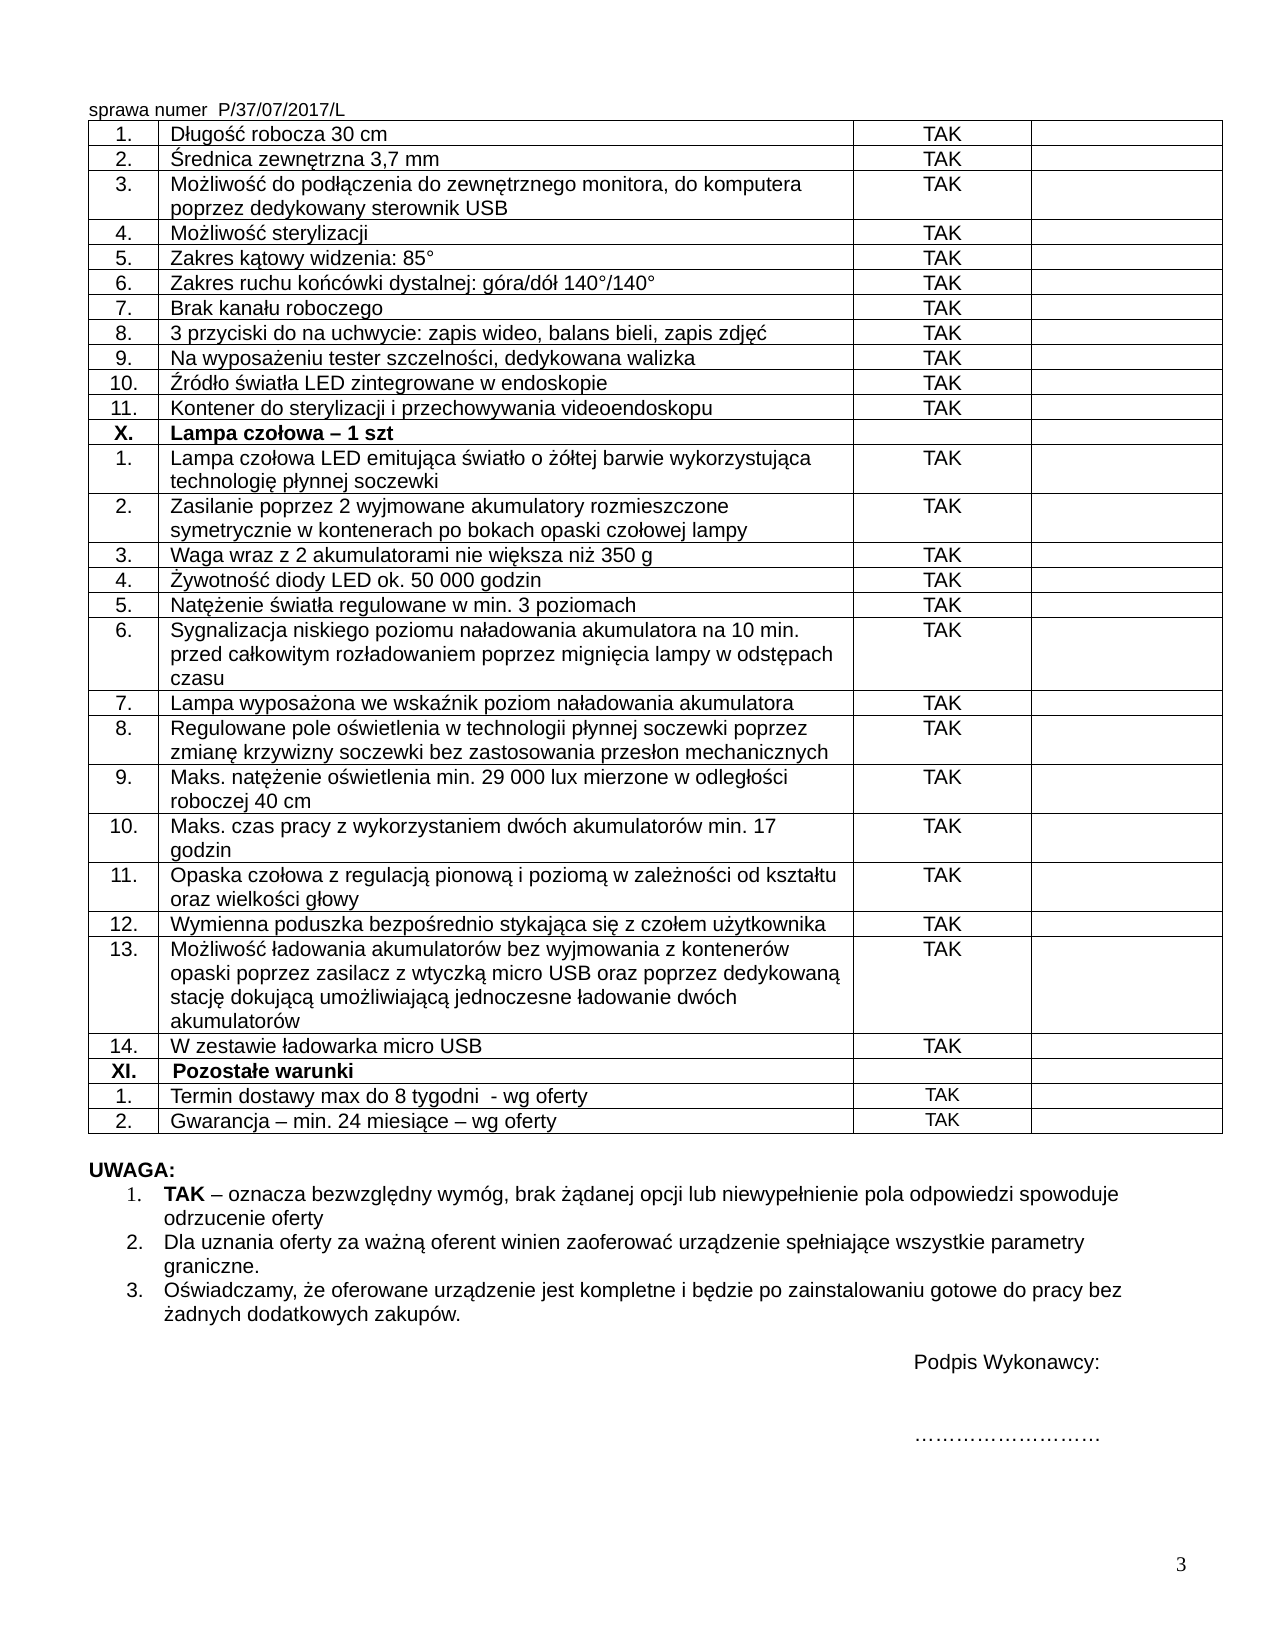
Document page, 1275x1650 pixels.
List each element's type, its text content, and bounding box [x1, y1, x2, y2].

table_cell TAK [854, 937, 1031, 1033]
table_cell Maks. natężenie oświetlenia min. 29 000 lux mierzone w odległości roboczej 40 cm [159, 765, 853, 813]
table_cell TAK [854, 445, 1031, 493]
table_cell TAK [854, 1109, 1031, 1133]
table_cell 6. [148, 270, 158, 294]
table_cell TAK [854, 716, 1031, 764]
list Dla uznania oferty za ważną oferent winien zaoferować urządzenie spełniające wszystkie parametry graniczne. [126, 1230, 1186, 1278]
table_cell TAK [854, 618, 1031, 690]
table_cell Pozostałe warunki [159, 1059, 853, 1083]
table_cell 2. [89, 1109, 100, 1133]
table_cell Możliwość sterylizacji [159, 220, 853, 244]
table_cell 1. [89, 121, 100, 145]
table_cell Maks. czas pracy z wykorzystaniem dwóch akumulatorów min. 17 godzin [159, 814, 853, 862]
table_cell Długość robocza 30 cm [159, 121, 853, 145]
table_cell 11. [89, 863, 158, 911]
table_cell [1032, 716, 1222, 764]
table_cell [1032, 270, 1222, 294]
table_cell Lampa czołowa – 1 szt [159, 420, 853, 444]
table_cell TAK [854, 370, 1031, 394]
table_cell 1. [148, 1084, 158, 1108]
table_cell 9. [89, 765, 158, 813]
table_cell TAK [854, 295, 1031, 319]
table_cell W zestawie ładowarka micro USB [159, 1034, 853, 1058]
table_cell 10. [89, 814, 158, 862]
table_cell [1032, 171, 1222, 219]
table_cell [1032, 121, 1222, 145]
table_cell TAK [854, 568, 1031, 592]
table_cell TAK [854, 543, 1031, 567]
table_cell [1032, 691, 1222, 715]
table_cell TAK [854, 1084, 1031, 1108]
table_cell Kontener do sterylizacji i przechowywania videoendoskopu [159, 395, 853, 419]
table_cell 1. [89, 445, 158, 493]
table_cell 8. [148, 320, 158, 344]
table_cell Na wyposażeniu tester szczelności, dedykowana walizka [159, 345, 853, 369]
table_cell Żywotność diody LED ok. 50 000 godzin [159, 568, 853, 592]
table_cell [1032, 395, 1222, 419]
table_cell TAK [854, 220, 1031, 244]
table_cell Natężenie światła regulowane w min. 3 poziomach [159, 593, 853, 617]
table_cell [854, 420, 1031, 444]
table_cell 12. [89, 912, 100, 936]
table_cell TAK [854, 814, 1031, 862]
table_cell [854, 1059, 1031, 1083]
table_cell 5. [89, 245, 100, 269]
table_cell 2. [89, 146, 100, 170]
table_cell [1032, 1084, 1222, 1108]
table_cell TAK [854, 912, 1031, 936]
table_cell 6. [89, 618, 158, 690]
table_cell 2. [148, 1109, 158, 1133]
table_cell TAK [854, 121, 1031, 145]
table_cell 11. [148, 395, 158, 419]
table_cell Opaska czołowa z regulacją pionową i poziomą w zależności od kształtu oraz wielkości głowy [159, 863, 853, 911]
table_cell [1032, 618, 1222, 690]
table_cell [1032, 568, 1222, 592]
table_cell 4. [148, 220, 158, 244]
table_cell [1032, 1059, 1222, 1083]
table_cell 9. [89, 345, 100, 369]
table_cell 7. [148, 295, 158, 319]
table_cell 4. [148, 568, 158, 592]
table_cell XI. [89, 1059, 100, 1083]
table_cell 10. [89, 370, 100, 394]
table_cell TAK [854, 245, 1031, 269]
table_cell [1032, 912, 1222, 936]
table_cell Zasilanie poprzez 2 wyjmowane akumulatory rozmieszczone symetrycznie w kontenerach po bokach opaski czołowej lampy [159, 494, 853, 542]
table_cell TAK [854, 691, 1031, 715]
table_cell 3. [89, 543, 100, 567]
table_cell TAK [854, 345, 1031, 369]
table_cell TAK [854, 146, 1031, 170]
list Oświadczamy, że oferowane urządzenie jest kompletne i będzie po zainstalowaniu gotowe do pracy bez żadnych dodatkowych zakupów. [126, 1278, 1186, 1326]
table_cell [1032, 937, 1222, 1033]
table_cell 3. [89, 171, 158, 219]
table_cell Lampa czołowa LED emitująca światło o żółtej barwie wykorzystująca technologię płynnej soczewki [159, 445, 853, 493]
table_cell 14. [148, 1034, 158, 1058]
table_cell [1032, 220, 1222, 244]
table_cell Średnica zewnętrzna 3,7 mm [159, 146, 853, 170]
table_cell [1032, 245, 1222, 269]
table_cell TAK [854, 1034, 1031, 1058]
table_cell TAK [854, 395, 1031, 419]
table_cell Źródło światła LED zintegrowane w endoskopie [159, 370, 853, 394]
table_cell [1032, 1109, 1222, 1133]
list TAK – oznacza bezwzględny wymóg, brak żądanej opcji lub niewypełnienie pola odpowiedzi spowoduje odrzucenie oferty [126, 1182, 1186, 1230]
table_cell 5. [89, 593, 100, 617]
table_cell Termin dostawy max do 8 tygodni - wg oferty [159, 1084, 853, 1108]
table_cell 12. [148, 912, 158, 936]
table_cell X. [89, 420, 100, 444]
table_cell Możliwość ładowania akumulatorów bez wyjmowania z kontenerów opaski poprzez zasilacz z wtyczką micro USB oraz poprzez dedykowaną stację dokującą umożliwiającą jednoczesne ładowanie dwóch akumulatorów [159, 937, 853, 1033]
table_cell [1032, 1034, 1222, 1058]
table_cell 1. [148, 121, 158, 145]
table_cell 5. [148, 593, 158, 617]
table_cell Sygnalizacja niskiego poziomu naładowania akumulatora na 10 min. przed całkowitym rozładowaniem poprzez mignięcia lampy w odstępach czasu [159, 618, 853, 690]
table_cell XI. [148, 1059, 158, 1083]
table_cell TAK [854, 765, 1031, 813]
table_cell Możliwość do podłączenia do zewnętrznego monitora, do komputera poprzez dedykowany sterownik USB [159, 171, 853, 219]
table_cell 7. [89, 691, 100, 715]
table_cell TAK [854, 270, 1031, 294]
table_cell 13. [89, 937, 158, 1033]
table_cell [1032, 320, 1222, 344]
table_cell TAK [854, 494, 1031, 542]
table_cell TAK [854, 320, 1031, 344]
table_cell Waga wraz z 2 akumulatorami nie większa niż 350 g [159, 543, 853, 567]
table_cell TAK [854, 593, 1031, 617]
table_cell [1032, 814, 1222, 862]
table_cell Wymienna poduszka bezpośrednio stykająca się z czołem użytkownika [159, 912, 853, 936]
text ……………………… [89, 1422, 1186, 1446]
table_cell [1032, 370, 1222, 394]
table_cell [1032, 295, 1222, 319]
table_cell [1032, 345, 1222, 369]
table_cell 6. [89, 270, 100, 294]
table_cell [1032, 494, 1222, 542]
table_cell 14. [89, 1034, 100, 1058]
table_cell [1032, 863, 1222, 911]
table_cell TAK [854, 171, 1031, 219]
table_cell Zakres kątowy widzenia: 85° [159, 245, 853, 269]
table_cell Zakres ruchu końcówki dystalnej: góra/dół 140°/140° [159, 270, 853, 294]
table_cell Regulowane pole oświetlenia w technologii płynnej soczewki poprzez zmianę krzywizny soczewki bez zastosowania przesłon mechanicznych [159, 716, 853, 764]
text Podpis Wykonawcy: [89, 1350, 1186, 1374]
table_cell [1032, 445, 1222, 493]
table_cell 4. [89, 568, 100, 592]
table_cell 11. [89, 395, 100, 419]
table_cell 3. [148, 543, 158, 567]
table_cell 8. [89, 320, 100, 344]
table_cell [1032, 146, 1222, 170]
table_cell 4. [89, 220, 100, 244]
table_cell [1032, 765, 1222, 813]
text UWAGA: [89, 1158, 1186, 1182]
table_cell Gwarancja – min. 24 miesiące – wg oferty [159, 1109, 853, 1133]
table_cell 7. [89, 295, 100, 319]
table_cell 2. [148, 146, 158, 170]
table_cell 7. [148, 691, 158, 715]
table_cell Lampa wyposażona we wskaźnik poziom naładowania akumulatora [159, 691, 853, 715]
table_cell 10. [148, 370, 158, 394]
table_cell TAK [854, 863, 1031, 911]
table_cell 2. [89, 494, 158, 542]
table_cell [1032, 420, 1222, 444]
table_cell Brak kanału roboczego [159, 295, 853, 319]
table_cell 8. [89, 716, 158, 764]
table_cell [1032, 543, 1222, 567]
table_cell 3 przyciski do na uchwycie: zapis wideo, balans bieli, zapis zdjęć [159, 320, 853, 344]
table_cell 1. [89, 1084, 100, 1108]
table_cell [1032, 593, 1222, 617]
table_cell X. [148, 420, 158, 444]
table_cell 9. [148, 345, 158, 369]
table_cell 5. [148, 245, 158, 269]
